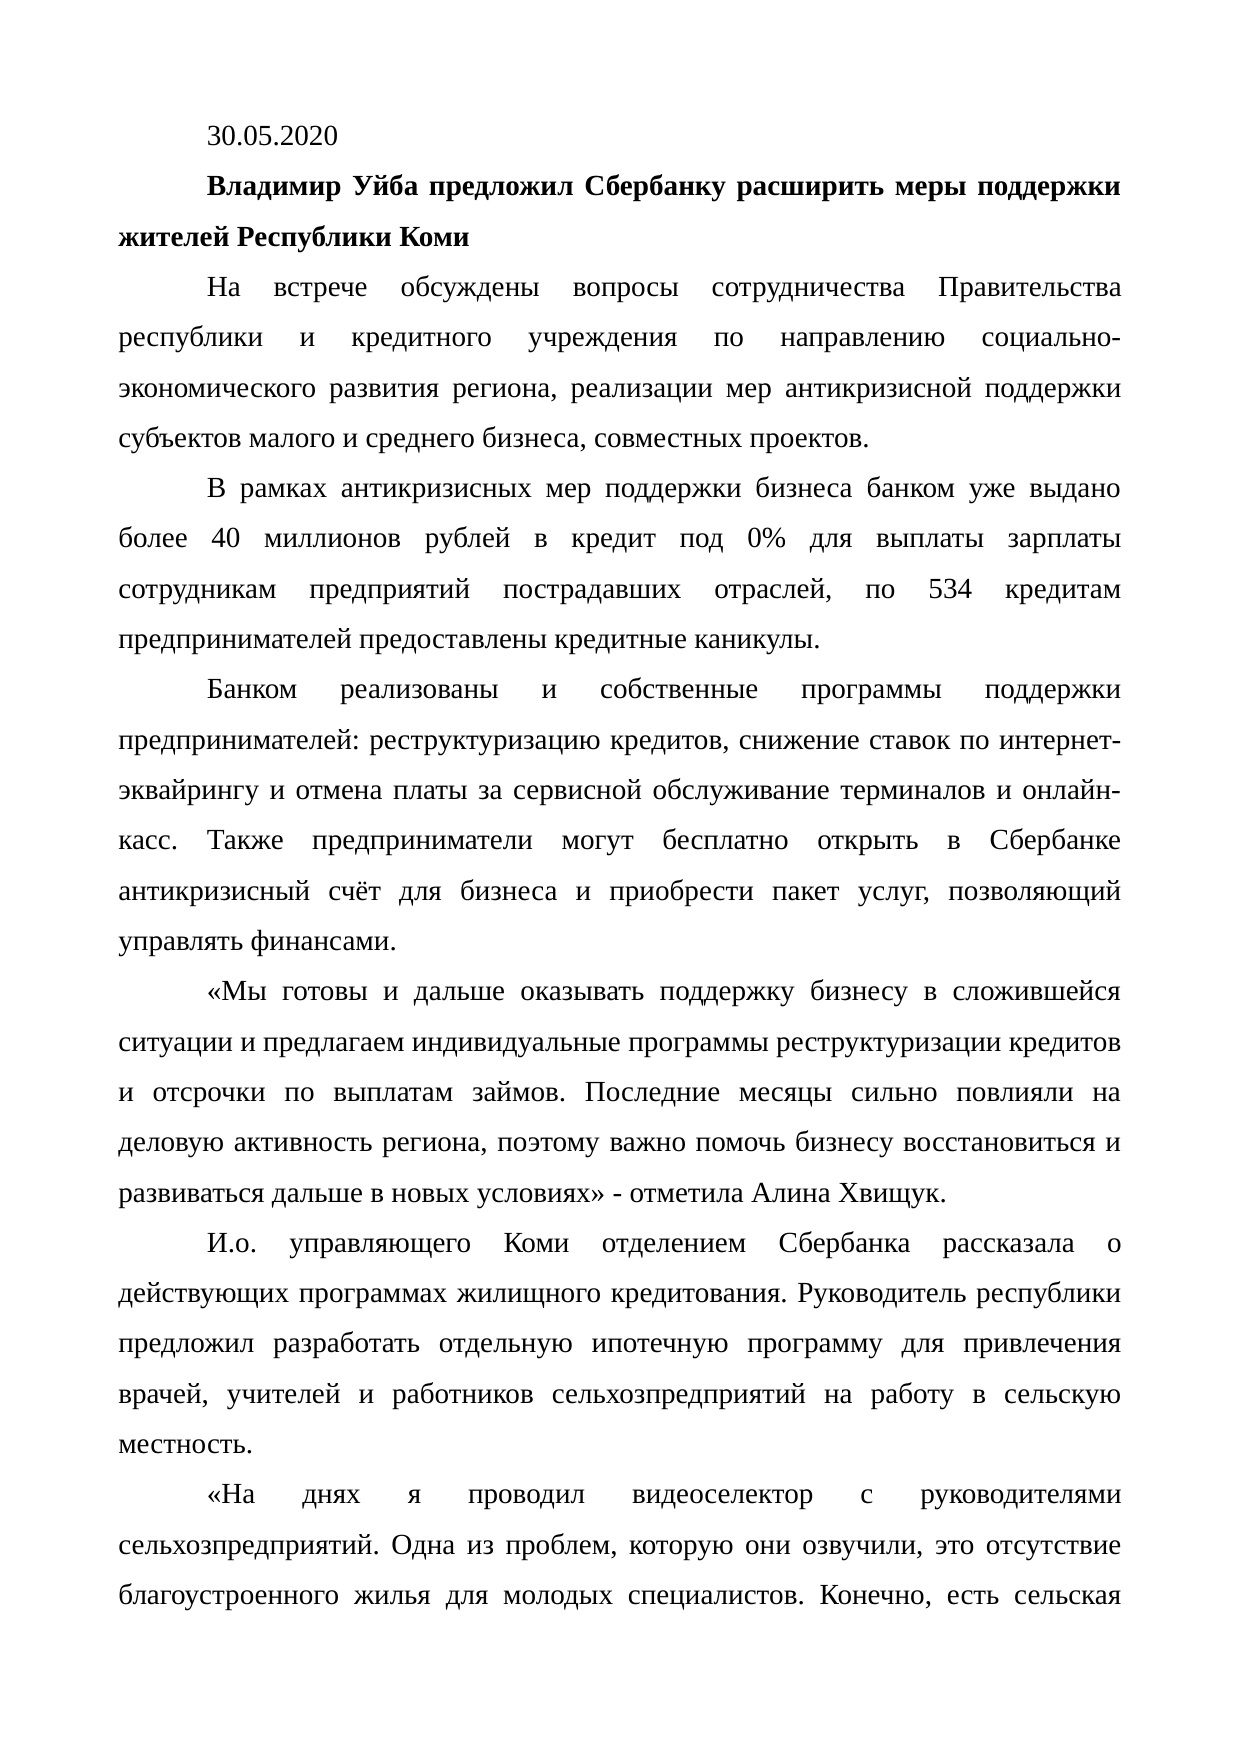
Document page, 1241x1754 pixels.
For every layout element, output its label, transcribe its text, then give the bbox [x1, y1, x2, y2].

text Владимир Уйба предложил Сбербанку расширить меры поддержки жителей Республики Коми [118, 168, 1122, 252]
text На встрече обсуждены вопросы сотрудничества Правительства республики и кредитного учреждения по направлению социально-экономического развития региона, реализации мер антикризисной поддержки субъектов малого и среднего бизнеса, совместных проектов. [118, 269, 1122, 453]
text 30.05.2020 [118, 118, 1122, 152]
text «На днях я проводил видеоселектор с руководителями сельхозпредприятий. Одна из проблем, которую они озвучили, это отсутствие благоустроенного жилья для молодых специалистов. Конечно, есть сельская [118, 1477, 1122, 1611]
text «Мы готовы и дальше оказывать поддержку бизнесу в сложившейся ситуации и предлагаем индивидуальные программы реструктуризации кредитов и отсрочки по выплатам займов. Последние месяцы сильно повлияли на деловую активность региона, поэтому важно помочь бизнесу восстановиться и развиваться дальше в новых условиях» - отметила Алина Хвищук. [118, 973, 1122, 1208]
text И.о. управляющего Коми отделением Сбербанка рассказала о действующих программах жилищного кредитования. Руководитель республики предложил разработать отдельную ипотечную программу для привлечения врачей, учителей и работников сельхозпредприятий на работу в сельскую местность. [118, 1225, 1122, 1460]
text Банком реализованы и собственные программы поддержки предпринимателей: реструктуризацию кредитов, снижение ставок по интернет-эквайрингу и отмена платы за сервисной обслуживание терминалов и онлайн-касс. Также предприниматели могут бесплатно открыть в Сбербанке антикризисный счёт для бизнеса и приобрести пакет услуг, позволяющий управлять финансами. [118, 672, 1122, 957]
text В рамках антикризисных мер поддержки бизнеса банком уже выдано более 40 миллионов рублей в кредит под 0% для выплаты зарплаты сотрудникам предприятий пострадавших отраслей, по 534 кредитам предпринимателей предоставлены кредитные каникулы. [118, 470, 1122, 655]
